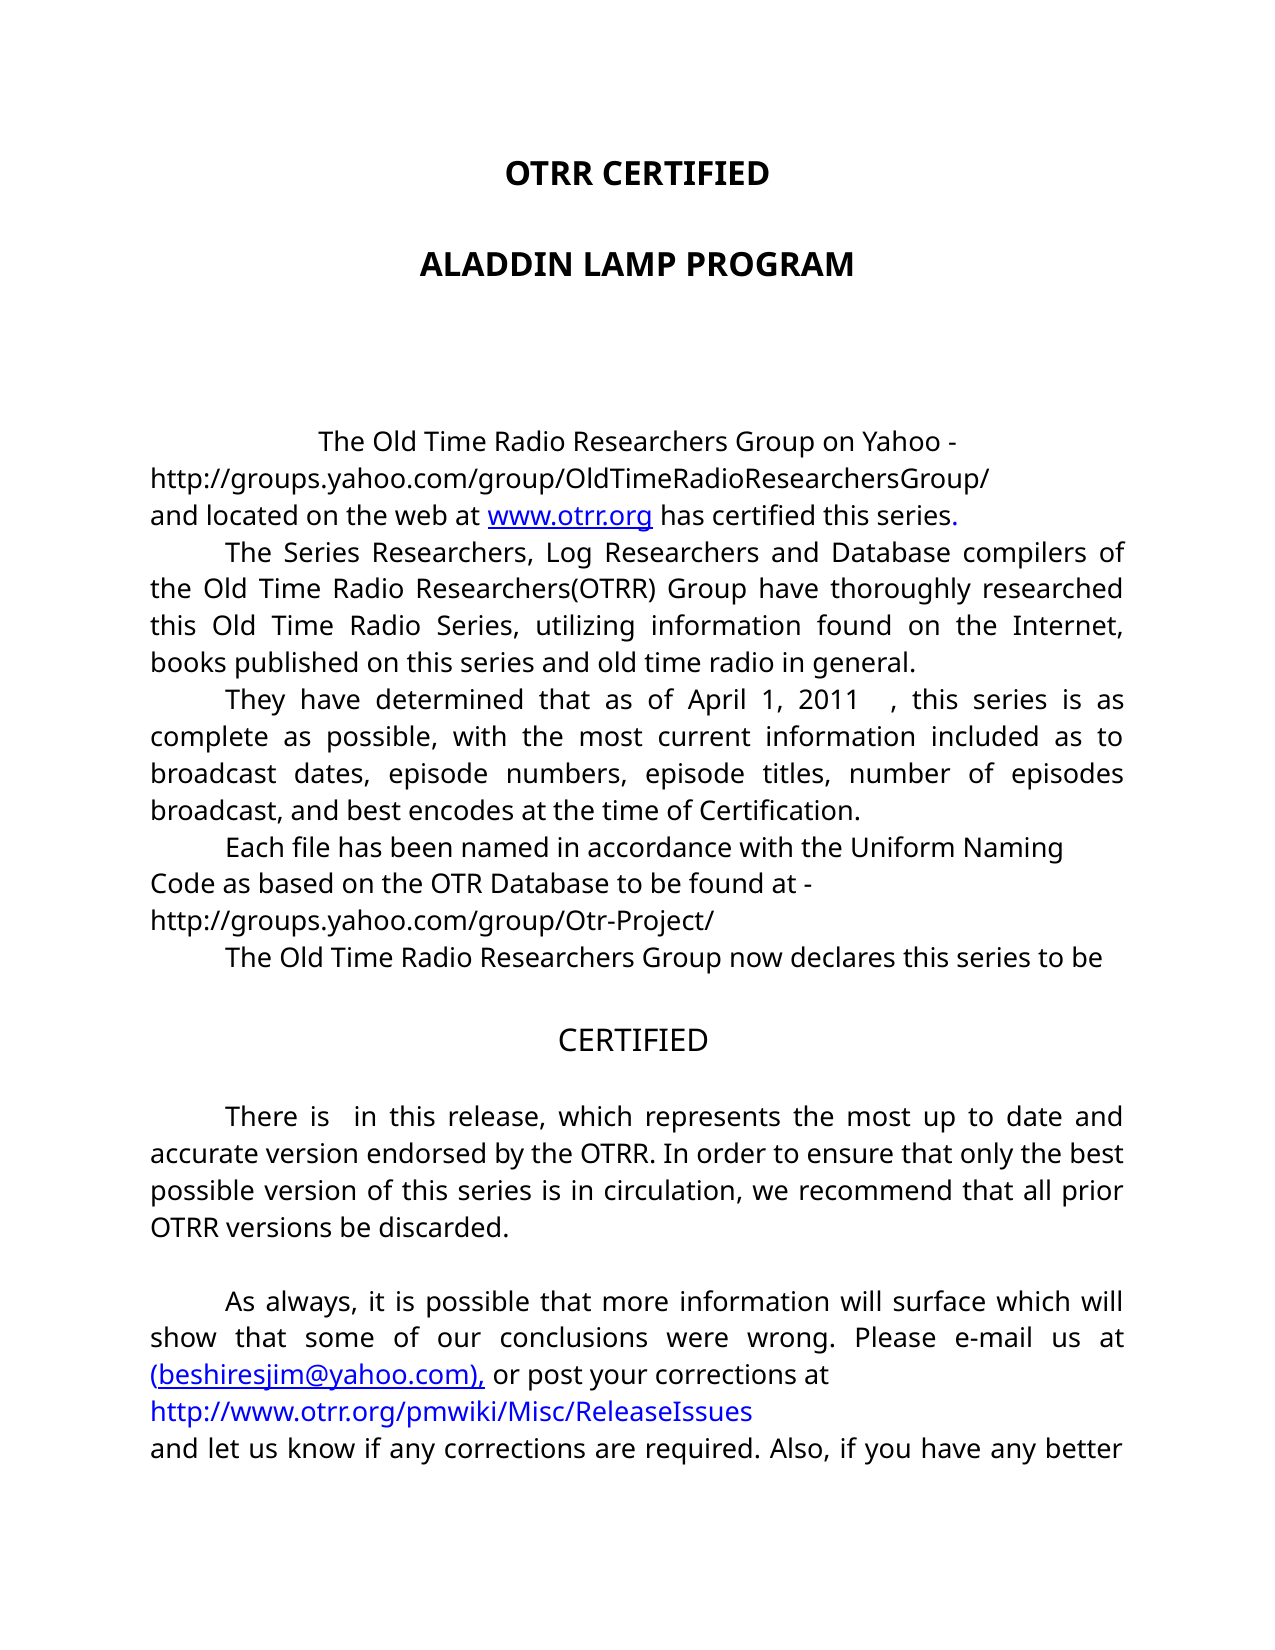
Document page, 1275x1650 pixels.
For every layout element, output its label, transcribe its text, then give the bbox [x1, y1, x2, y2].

text Each file has been named in accordance with the Uniform Naming [150, 828, 1125, 865]
text OTRR CERTIFIED [150, 150, 1125, 195]
text and located on the web at www.otrr.org has certified this series. [150, 496, 1125, 533]
text CERTIFIED [150, 1018, 1125, 1061]
text http://www.otrr.org/pmwiki/Misc/ReleaseIssues [150, 1393, 1125, 1429]
text The Old Time Radio Researchers Group on Yahoo - [150, 422, 1125, 459]
text Code as based on the OTR Database to be found at - [150, 865, 1125, 902]
text and let us know if any corrections are required. Also, if you have any better [150, 1429, 1125, 1466]
text There is in this release, which represents the most up to date and accurate version endorsed by the OTRR. In order to ensure that only the best possible version of this series is in circulation, we recommend that all prior OTRR versions be discarded. [150, 1098, 1125, 1245]
text The Series Researchers, Log Researchers and Database compilers of the Old Time Radio Researchers(OTRR) Group have thoroughly researched this Old Time Radio Series, utilizing information found on the Internet, books published on this series and old time radio in general. [150, 533, 1125, 681]
text ALADDIN LAMP PROGRAM [150, 241, 1125, 286]
text The Old Time Radio Researchers Group now declares this series to be [150, 939, 1125, 976]
text They have determined that as of April 1, 2011 , this series is as complete as possible, with the most current information included as to broadcast dates, episode numbers, episode titles, number of episodes broadcast, and best encodes at the time of Certification. [150, 681, 1125, 828]
text http://groups.yahoo.com/group/OldTimeRadioResearchersGroup/ [150, 459, 1125, 496]
text http://groups.yahoo.com/group/Otr-Project/ [150, 902, 1125, 939]
text As always, it is possible that more information will surface which will show that some of our conclusions were wrong. Please e-mail us at (beshiresjim@yahoo.com), or post your corrections at [150, 1282, 1125, 1393]
